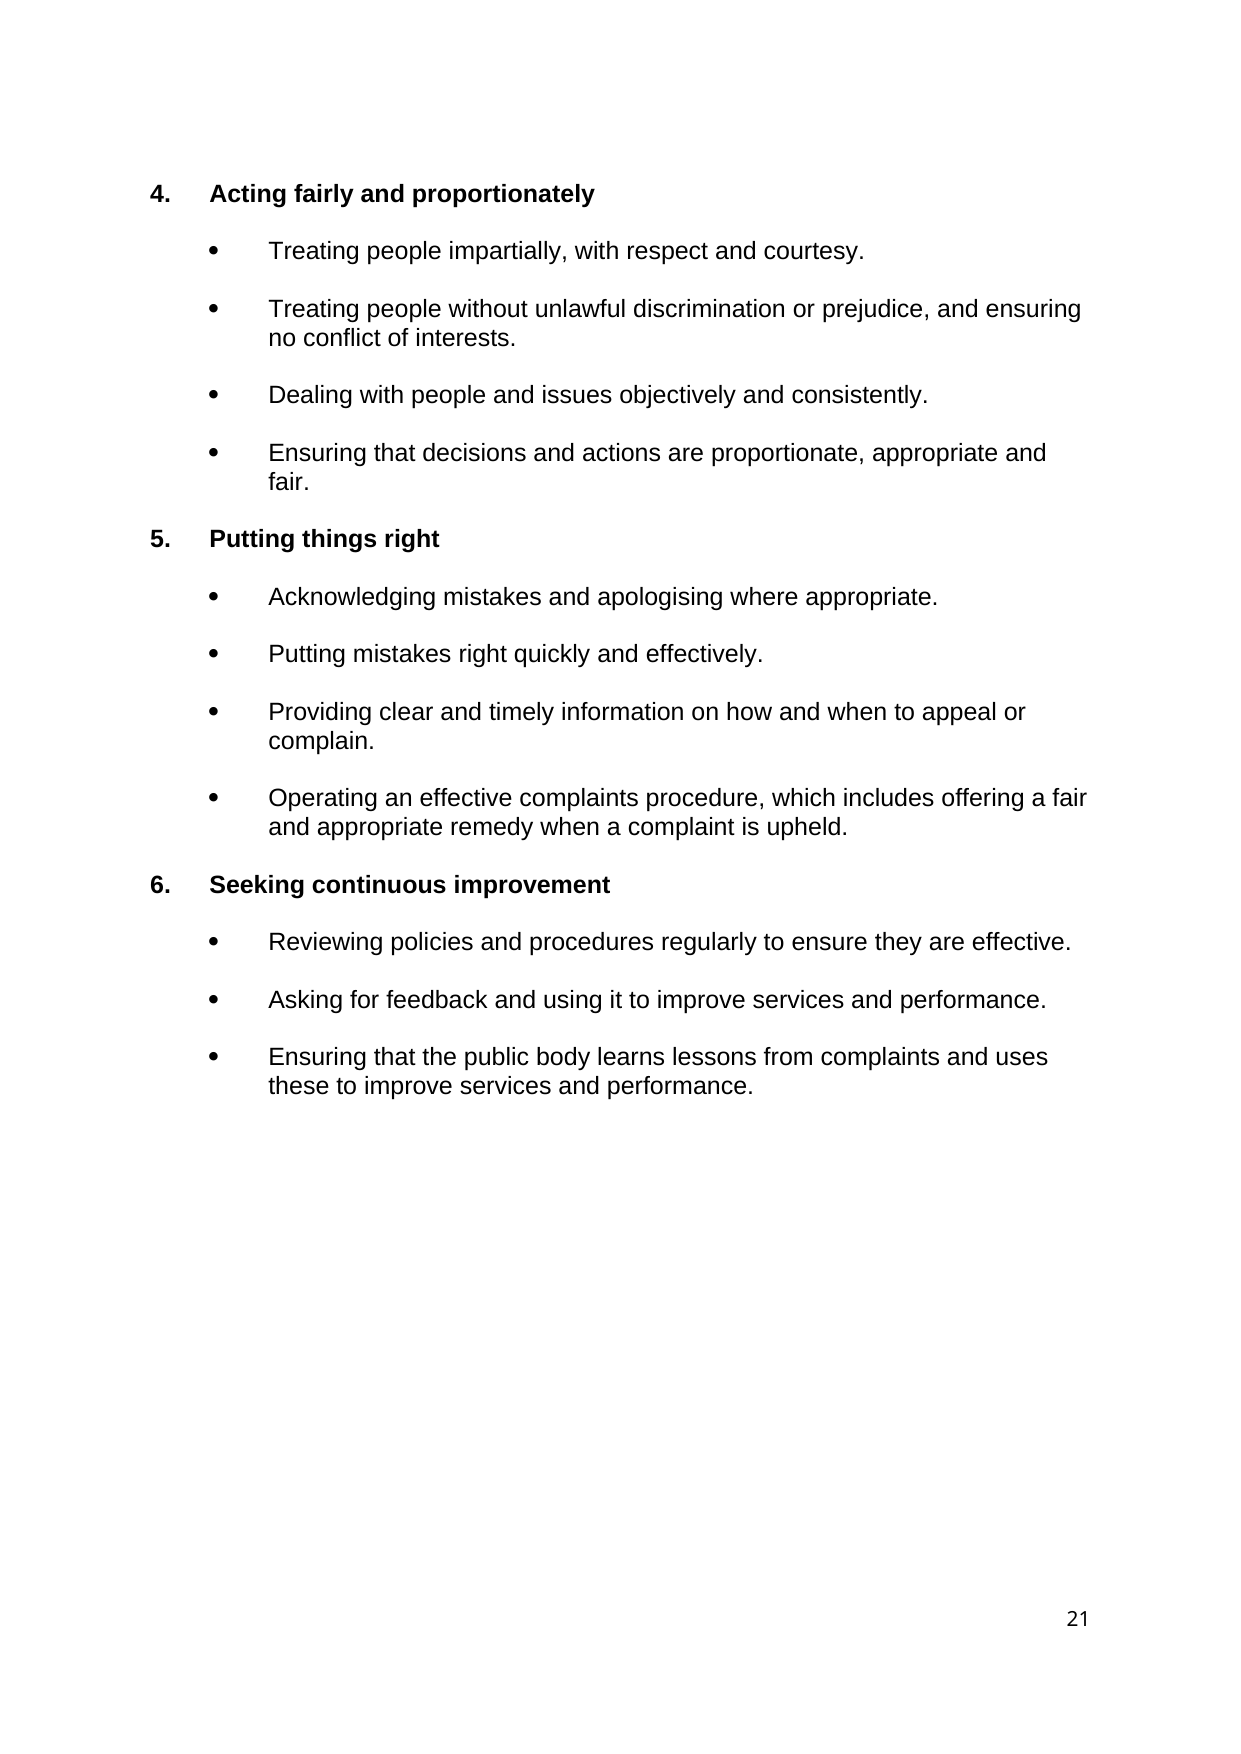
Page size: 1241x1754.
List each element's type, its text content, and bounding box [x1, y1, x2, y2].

list Treating people without unlawful discrimination or prejudice, and ensuring no conflict of interests. [209, 294, 1090, 351]
list Dealing with people and issues objectively and consistently. [209, 380, 1090, 409]
list Reviewing policies and procedures regularly to ensure they are effective. [209, 927, 1090, 956]
list Operating an effective complaints procedure, which includes offering a fair and appropriate remedy when a complaint is upheld. [209, 783, 1090, 841]
list Providing clear and timely information on how and when to appeal or complain. [209, 697, 1090, 754]
text 4. Acting fairly and proportionately [150, 179, 1090, 207]
list Asking for feedback and using it to improve services and performance. [209, 985, 1090, 1013]
list Ensuring that decisions and actions are proportionate, appropriate and fair. [209, 438, 1090, 495]
text 5. Putting things right [150, 524, 1090, 553]
list Ensuring that the public body learns lessons from complaints and uses these to improve services and performance. [209, 1042, 1090, 1100]
text 6. Seeking continuous improvement [150, 869, 1090, 898]
list Acknowledging mistakes and apologising where appropriate. [209, 582, 1090, 611]
list Treating people impartially, with respect and courtesy. [209, 236, 1090, 265]
list Putting mistakes right quickly and effectively. [209, 639, 1090, 668]
